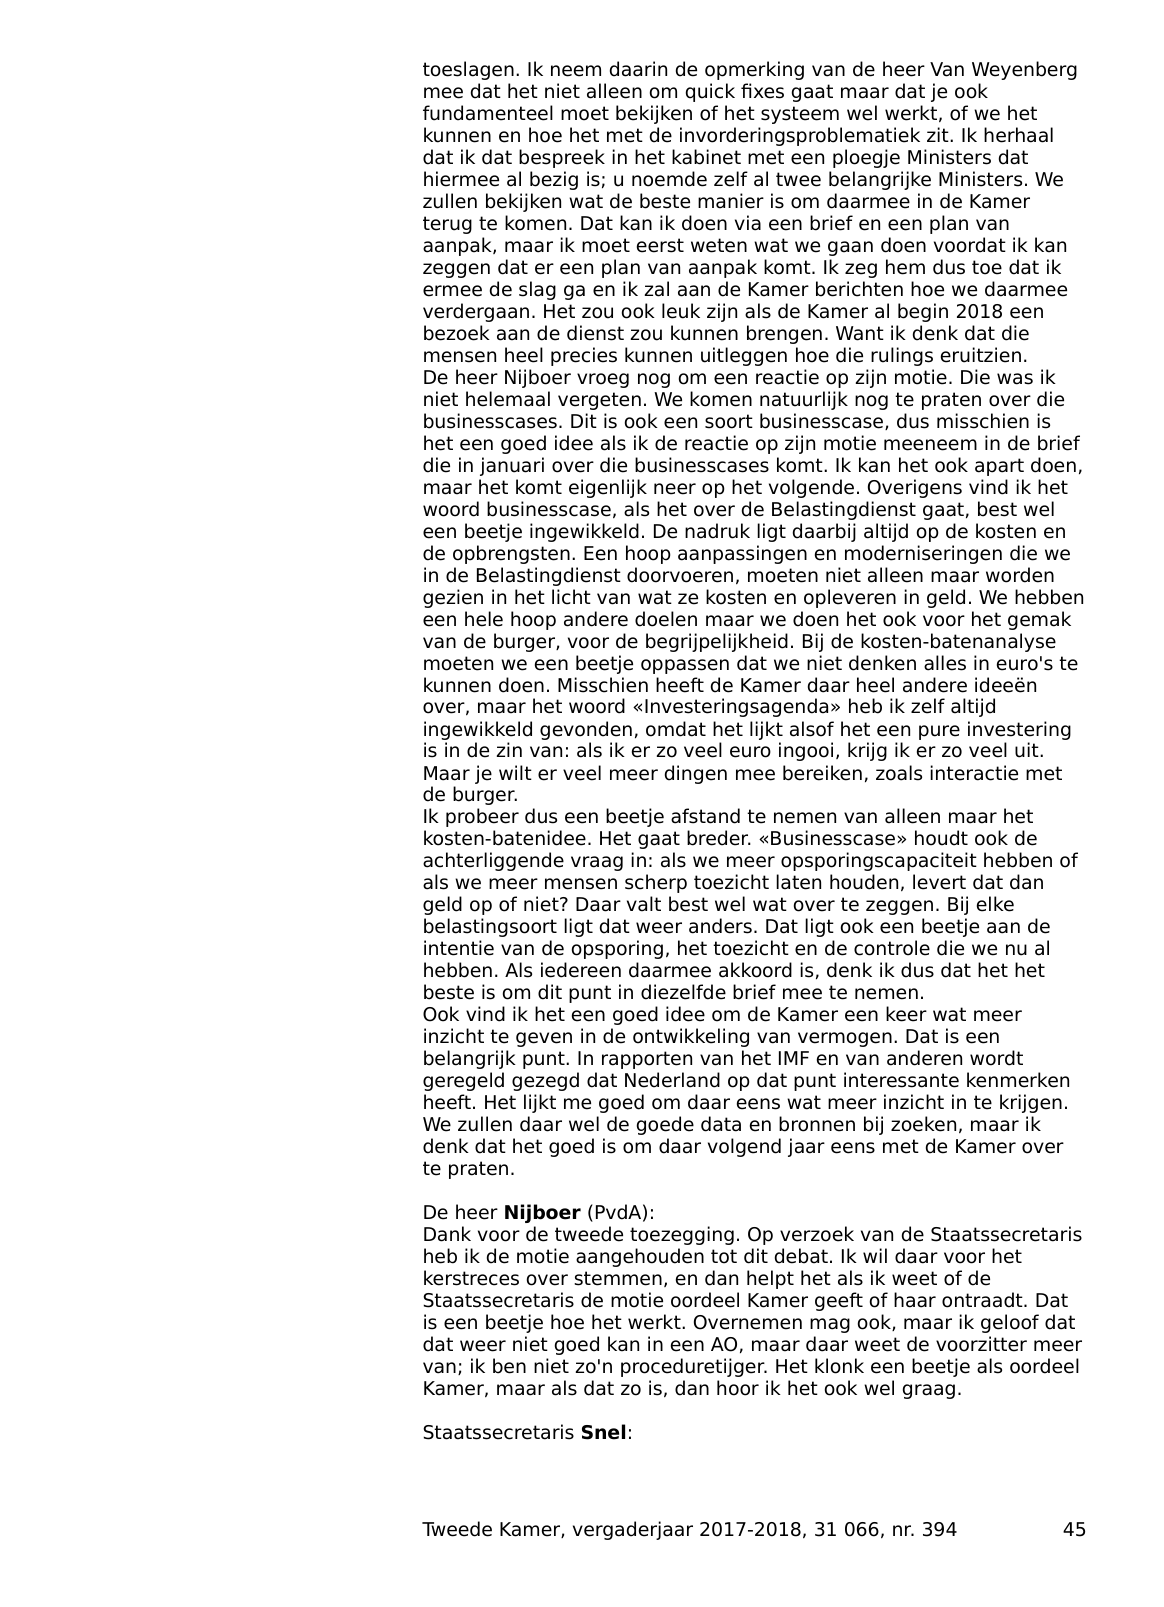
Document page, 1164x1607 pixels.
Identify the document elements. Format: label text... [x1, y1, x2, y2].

text toeslagen. Ik neem daarin de opmerking van de heer Van Weyenberg mee dat het niet alleen om quick fixes gaat maar dat je ook fundamenteel moet bekijken of het systeem wel werkt, of we het kunnen en hoe het met de invorderingsproblematiek zit. Ik herhaal dat ik dat bespreek in het kabinet met een ploegje Ministers dat hiermee al bezig is; u noemde zelf al twee belangrijke Ministers. We zullen bekijken wat de beste manier is om daarmee in de Kamer terug te komen. Dat kan ik doen via een brief en een plan van aanpak, maar ik moet eerst weten wat we gaan doen voordat ik kan zeggen dat er een plan van aanpak komt. Ik zeg hem dus toe dat ik ermee de slag ga en ik zal aan de Kamer berichten hoe we daarmee verdergaan. Het zou ook leuk zijn als de Kamer al begin 2018 een bezoek aan de dienst zou kunnen brengen. Want ik denk dat die mensen heel precies kunnen uitleggen hoe die rulings eruitzien. [422, 59, 1087, 367]
text Ook vind ik het een goed idee om de Kamer een keer wat meer inzicht te geven in de ontwikkeling van vermogen. Dat is een belangrijk punt. In rapporten van het IMF en van anderen wordt geregeld gezegd dat Nederland op dat punt interessante kenmerken heeft. Het lijkt me goed om daar eens wat meer inzicht in te krijgen. We zullen daar wel de goede data en bronnen bij zoeken, maar ik denk dat het goed is om daar volgend jaar eens met de Kamer over te praten. [422, 1004, 1087, 1180]
text De heer Nijboer (PvdA): [422, 1202, 1087, 1224]
text Dank voor de tweede toezegging. Op verzoek van de Staatssecretaris heb ik de motie aangehouden tot dit debat. Ik wil daar voor het kerstreces over stemmen, en dan helpt het als ik weet of de Staatssecretaris de motie oordeel Kamer geeft of haar ontraadt. Dat is een beetje hoe het werkt. Overnemen mag ook, maar ik geloof dat dat weer niet goed kan in een AO, maar daar weet de voorzitter meer van; ik ben niet zo'n proceduretijger. Het klonk een beetje als oordeel Kamer, maar als dat zo is, dan hoor ik het ook wel graag. [422, 1224, 1087, 1400]
text Ik probeer dus een beetje afstand te nemen van alleen maar het kosten-batenidee. Het gaat breder. «Businesscase» houdt ook de achterliggende vraag in: als we meer opsporingscapaciteit hebben of als we meer mensen scherp toezicht laten houden, levert dat dan geld op of niet? Daar valt best wel wat over te zeggen. Bij elke belastingsoort ligt dat weer anders. Dat ligt ook een beetje aan de intentie van de opsporing, het toezicht en de controle die we nu al hebben. Als iedereen daarmee akkoord is, denk ik dus dat het het beste is om dit punt in diezelfde brief mee te nemen. [422, 806, 1087, 1004]
text De heer Nijboer vroeg nog om een reactie op zijn motie. Die was ik niet helemaal vergeten. We komen natuurlijk nog te praten over die businesscases. Dit is ook een soort businesscase, dus misschien is het een goed idee als ik de reactie op zijn motie meeneem in de brief die in januari over die businesscases komt. Ik kan het ook apart doen, maar het komt eigenlijk neer op het volgende. Overigens vind ik het woord businesscase, als het over de Belastingdienst gaat, best wel een beetje ingewikkeld. De nadruk ligt daarbij altijd op de kosten en de opbrengsten. Een hoop aanpassingen en moderniseringen die we in de Belastingdienst doorvoeren, moeten niet alleen maar worden gezien in het licht van wat ze kosten en opleveren in geld. We hebben een hele hoop andere doelen maar we doen het ook voor het gemak van de burger, voor de begrijpelijkheid. Bij de kosten-batenanalyse moeten we een beetje oppassen dat we niet denken alles in euro's te kunnen doen. Misschien heeft de Kamer daar heel andere ideeën over, maar het woord «Investeringsagenda» heb ik zelf altijd ingewikkeld gevonden, omdat het lijkt alsof het een pure investering is in de zin van: als ik er zo veel euro ingooi, krijg ik er zo veel uit. Maar je wilt er veel meer dingen mee bereiken, zoals interactie met de burger. [422, 367, 1087, 806]
text Staatssecretaris Snel: [422, 1422, 1087, 1444]
